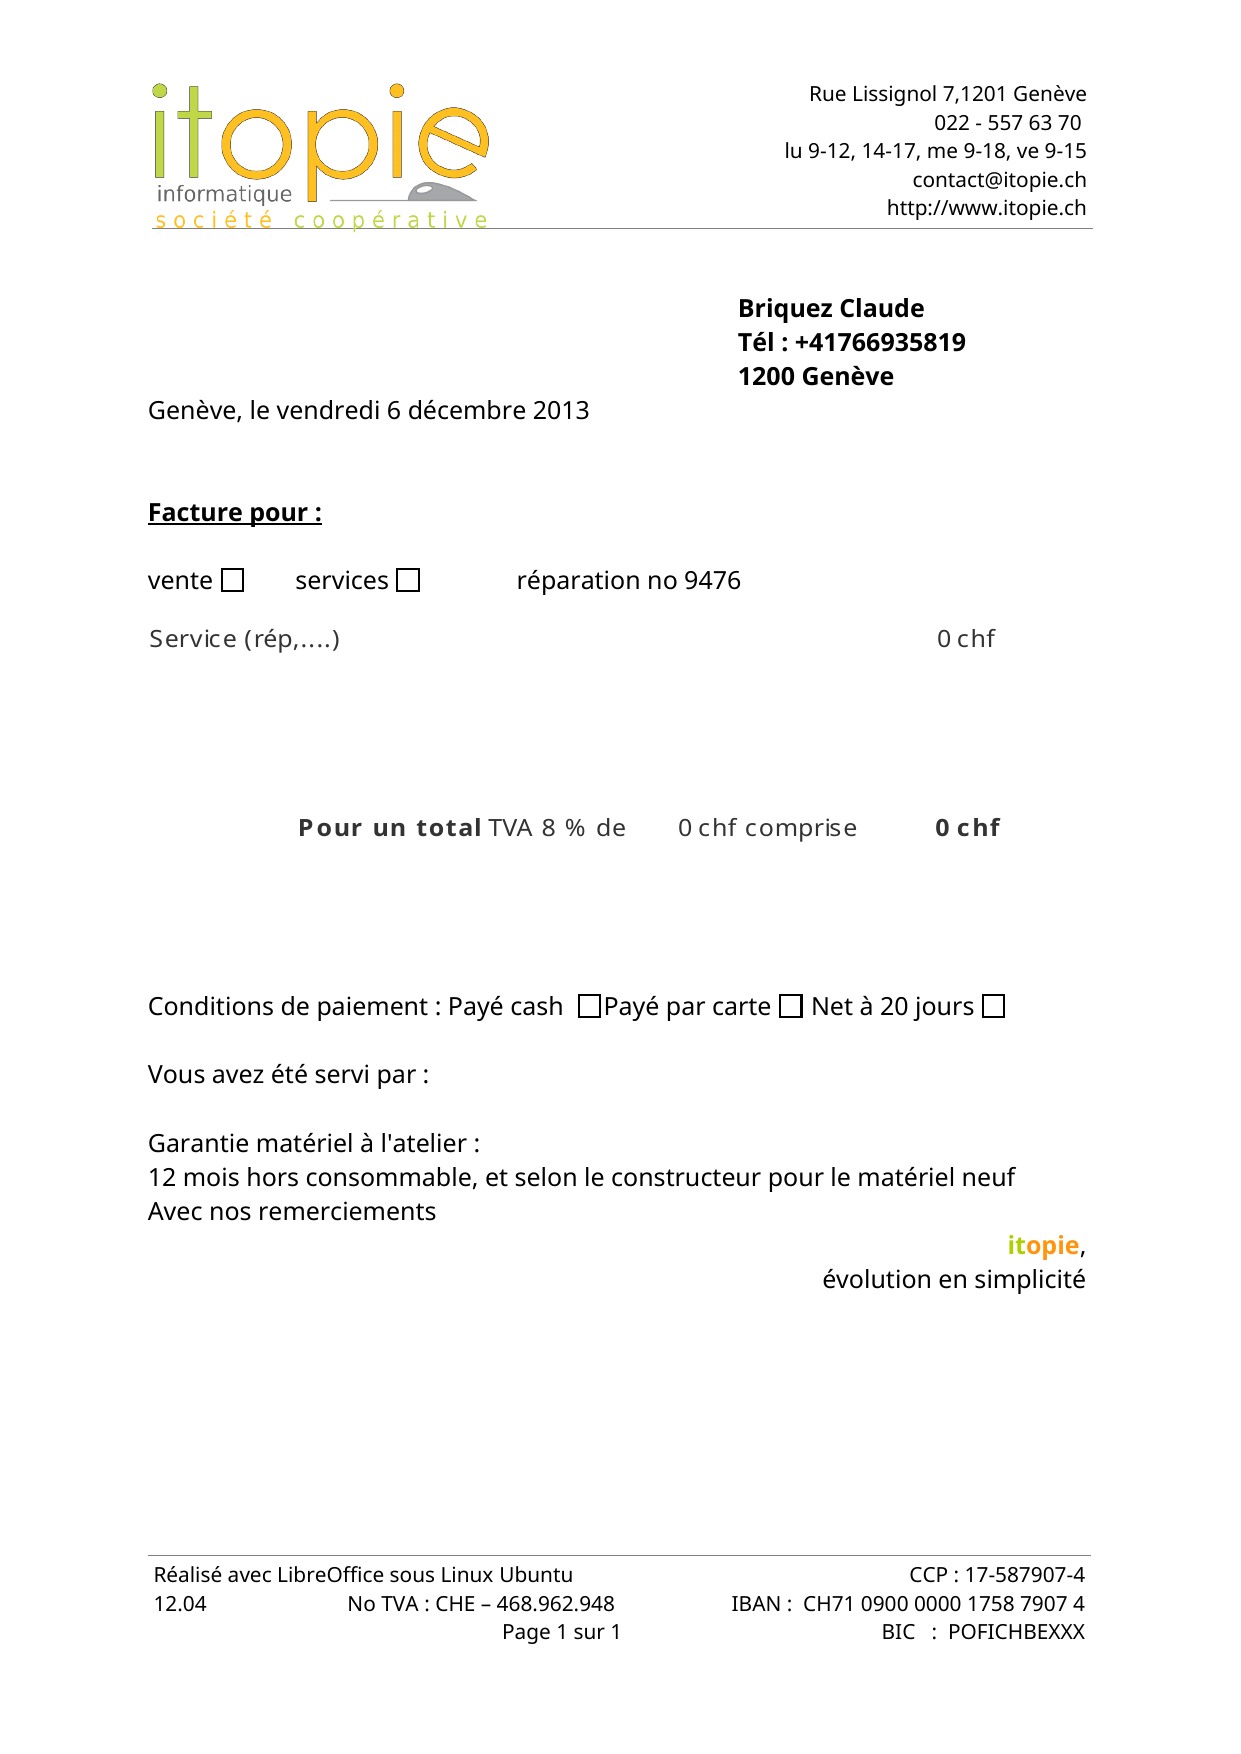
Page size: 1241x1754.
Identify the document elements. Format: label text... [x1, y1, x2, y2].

text Genève, le vendredi 6 décembre 2013 [148, 392, 1093, 427]
text vente services réparation no 9476 [148, 563, 1093, 597]
text itopie, [148, 1227, 1093, 1262]
text Conditions de paiement : Payé cash Payé par carte Net à 20 jours [148, 989, 1093, 1023]
text Tél : +41766935819 [148, 324, 1093, 358]
text Garantie matériel à l'atelier : [148, 1125, 1093, 1159]
text Avec nos remerciements [148, 1193, 1093, 1227]
text évolution en simplicité [148, 1262, 1093, 1296]
text Briquez Claude [148, 290, 1093, 324]
picture [138, 72, 500, 244]
text Vous avez été servi par : [148, 1057, 1093, 1091]
text 1200 Genève [148, 358, 1093, 392]
text Facture pour : [148, 495, 1093, 529]
text 12 mois hors consommable, et selon le constructeur pour le matériel neuf [148, 1159, 1093, 1193]
